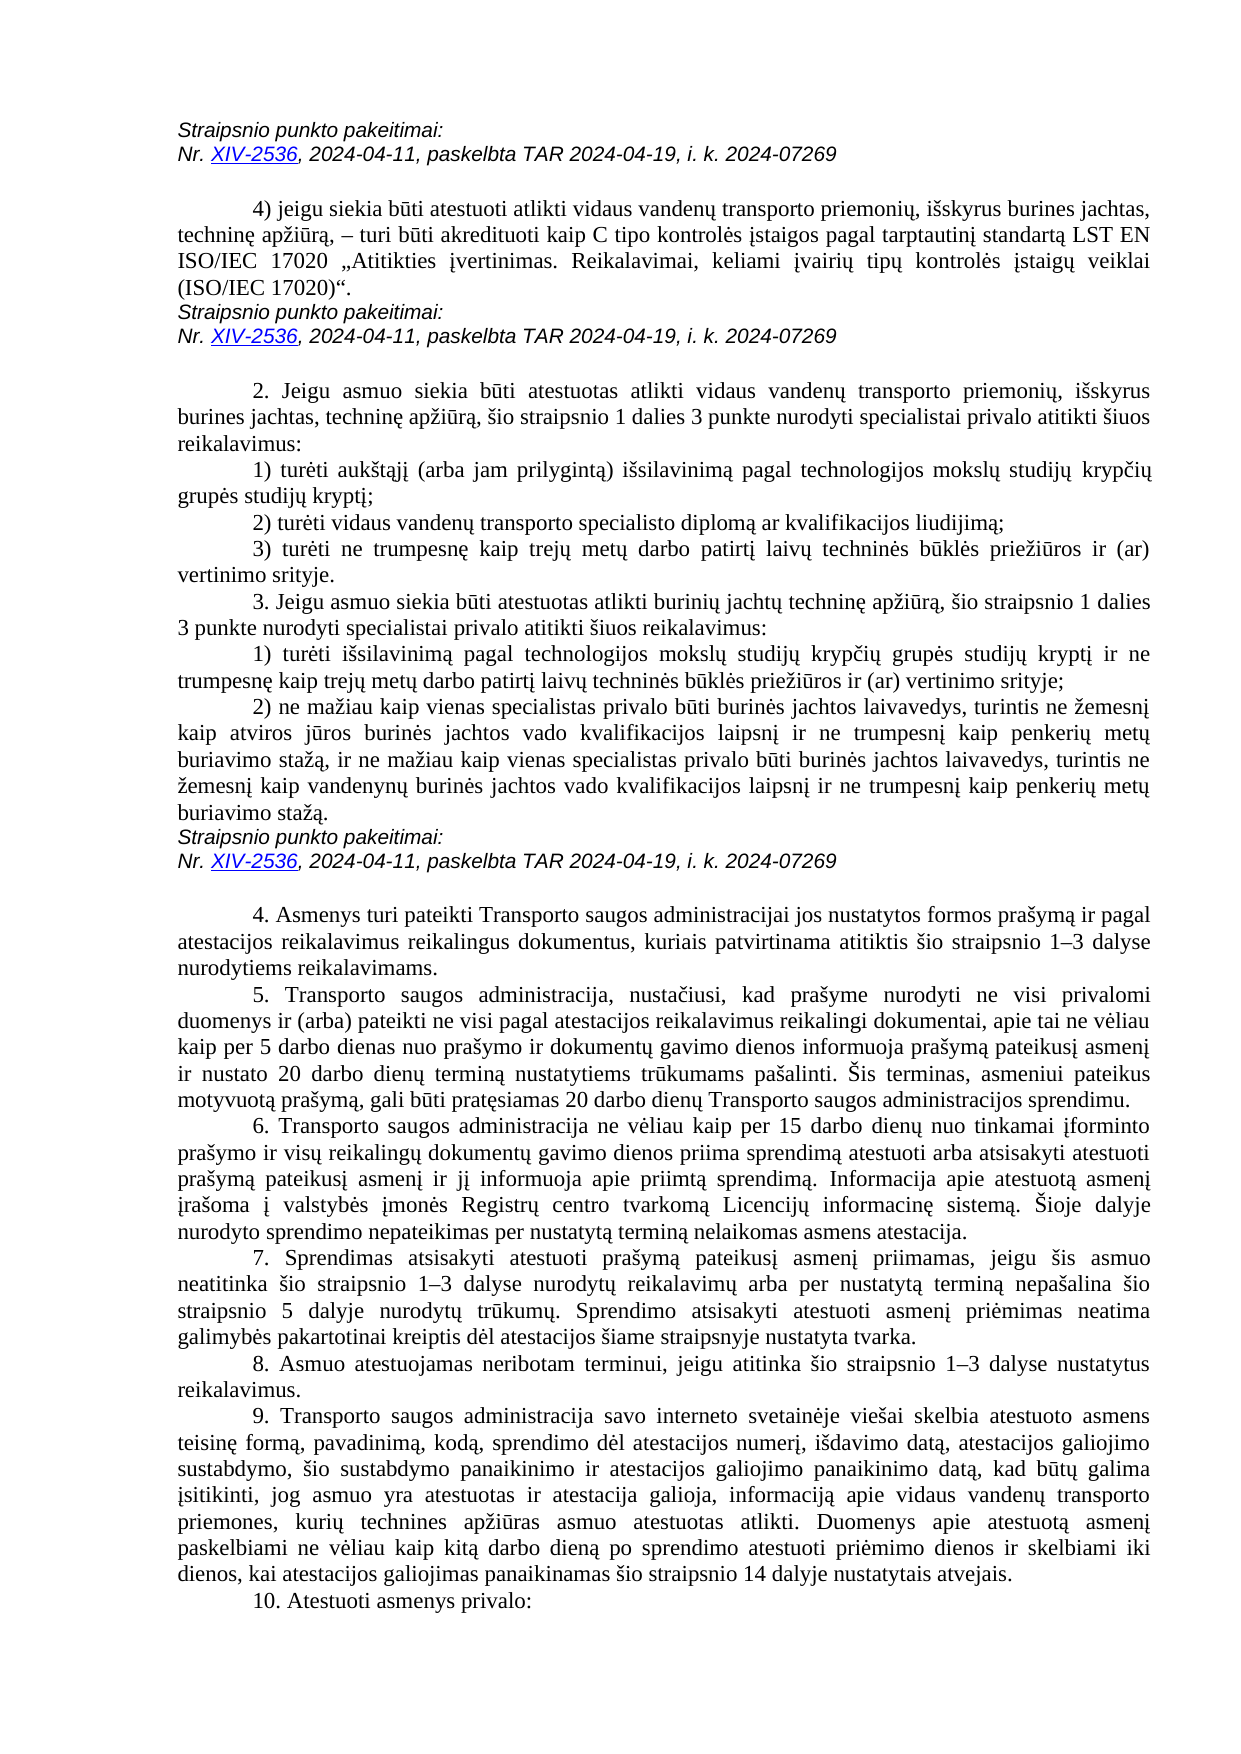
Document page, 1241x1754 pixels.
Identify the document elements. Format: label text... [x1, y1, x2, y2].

text Nr. XIV-2536, 2024-04-11, paskelbta TAR 2024-04-19, i. k. 2024-07269 [177, 849, 1152, 873]
text 1) turėti aukštąjį (arba jam prilygintą) išsilavinimą pagal technologijos mokslų studijų krypčių grupės studijų kryptį; [177, 456, 1152, 509]
text Straipsnio punkto pakeitimai: [177, 118, 1152, 142]
text 2. Jeigu asmuo siekia būti atestuotas atlikti vidaus vandenų transporto priemonių, išskyrus burines jachtas, techninę apžiūrą, šio straipsnio 1 dalies 3 punkte nurodyti specialistai privalo atitikti šiuos reikalavimus: [177, 377, 1152, 456]
text 7. Sprendimas atsisakyti atestuoti prašymą pateikusį asmenį priimamas, jeigu šis asmuo neatitinka šio straipsnio 1–3 dalyse nurodytų reikalavimų arba per nustatytą terminą nepašalina šio straipsnio 5 dalyje nurodytų trūkumų. Sprendimo atsisakyti atestuoti asmenį priėmimas neatima galimybės pakartotinai kreiptis dėl atestacijos šiame straipsnyje nustatyta tvarka. [177, 1244, 1152, 1349]
text 2) turėti vidaus vandenų transporto specialisto diplomą ar kvalifikacijos liudijimą; [177, 509, 1152, 535]
text Straipsnio punkto pakeitimai: [177, 300, 1152, 324]
text 5. Transporto saugos administracija, nustačiusi, kad prašyme nurodyti ne visi privalomi duomenys ir (arba) pateikti ne visi pagal atestacijos reikalavimus reikalingi dokumentai, apie tai ne vėliau kaip per 5 darbo dienas nuo prašymo ir dokumentų gavimo dienos informuoja prašymą pateikusį asmenį ir nustato 20 darbo dienų terminą nustatytiems trūkumams pašalinti. Šis terminas, asmeniui pateikus motyvuotą prašymą, gali būti pratęsiamas 20 darbo dienų Transporto saugos administracijos sprendimu. [177, 981, 1152, 1112]
text 4) jeigu siekia būti atestuoti atlikti vidaus vandenų transporto priemonių, išskyrus burines jachtas, techninę apžiūrą, – turi būti akredituoti kaip C tipo kontrolės įstaigos pagal tarptautinį standartą LST EN ISO/IEC 17020 „Atitikties įvertinimas. Reikalavimai, keliami įvairių tipų kontrolės įstaigų veiklai (ISO/IEC 17020)“. [177, 195, 1152, 300]
text 3) turėti ne trumpesnę kaip trejų metų darbo patirtį laivų techninės būklės priežiūros ir (ar) vertinimo srityje. [177, 535, 1152, 588]
text Nr. XIV-2536, 2024-04-11, paskelbta TAR 2024-04-19, i. k. 2024-07269 [177, 142, 1152, 166]
text 3. Jeigu asmuo siekia būti atestuotas atlikti burinių jachtų techninę apžiūrą, šio straipsnio 1 dalies 3 punkte nurodyti specialistai privalo atitikti šiuos reikalavimus: [177, 588, 1152, 640]
text 2) ne mažiau kaip vienas specialistas privalo būti burinės jachtos laivavedys, turintis ne žemesnį kaip atviros jūros burinės jachtos vado kvalifikacijos laipsnį ir ne trumpesnį kaip penkerių metų buriavimo stažą, ir ne mažiau kaip vienas specialistas privalo būti burinės jachtos laivavedys, turintis ne žemesnį kaip vandenynų burinės jachtos vado kvalifikacijos laipsnį ir ne trumpesnį kaip penkerių metų buriavimo stažą. [177, 693, 1152, 825]
text 4. Asmenys turi pateikti Transporto saugos administracijai jos nustatytos formos prašymą ir pagal atestacijos reikalavimus reikalingus dokumentus, kuriais patvirtinama atitiktis šio straipsnio 1–3 dalyse nurodytiems reikalavimams. [177, 902, 1152, 981]
text Nr. XIV-2536, 2024-04-11, paskelbta TAR 2024-04-19, i. k. 2024-07269 [177, 324, 1152, 348]
text 1) turėti išsilavinimą pagal technologijos mokslų studijų krypčių grupės studijų kryptį ir ne trumpesnę kaip trejų metų darbo patirtį laivų techninės būklės priežiūros ir (ar) vertinimo srityje; [177, 640, 1152, 693]
text 8. Asmuo atestuojamas neribotam terminui, jeigu atitinka šio straipsnio 1–3 dalyse nustatytus reikalavimus. [177, 1349, 1152, 1402]
text 9. Transporto saugos administracija savo interneto svetainėje viešai skelbia atestuoto asmens teisinę formą, pavadinimą, kodą, sprendimo dėl atestacijos numerį, išdavimo datą, atestacijos galiojimo sustabdymo, šio sustabdymo panaikinimo ir atestacijos galiojimo panaikinimo datą, kad būtų galima įsitikinti, jog asmuo yra atestuotas ir atestacija galioja, informaciją apie vidaus vandenų transporto priemones, kurių technines apžiūras asmuo atestuotas atlikti. Duomenys apie atestuotą asmenį paskelbiami ne vėliau kaip kitą darbo dieną po sprendimo atestuoti priėmimo dienos ir skelbiami iki dienos, kai atestacijos galiojimas panaikinamas šio straipsnio 14 dalyje nustatytais atvejais. [177, 1402, 1152, 1587]
text Straipsnio punkto pakeitimai: [177, 825, 1152, 849]
text 10. Atestuoti asmenys privalo: [177, 1587, 1152, 1613]
text 6. Transporto saugos administracija ne vėliau kaip per 15 darbo dienų nuo tinkamai įforminto prašymo ir visų reikalingų dokumentų gavimo dienos priima sprendimą atestuoti arba atsisakyti atestuoti prašymą pateikusį asmenį ir jį informuoja apie priimtą sprendimą. Informacija apie atestuotą asmenį įrašoma į valstybės įmonės Registrų centro tvarkomą Licencijų informacinę sistemą. Šioje dalyje nurodyto sprendimo nepateikimas per nustatytą terminą nelaikomas asmens atestacija. [177, 1112, 1152, 1244]
